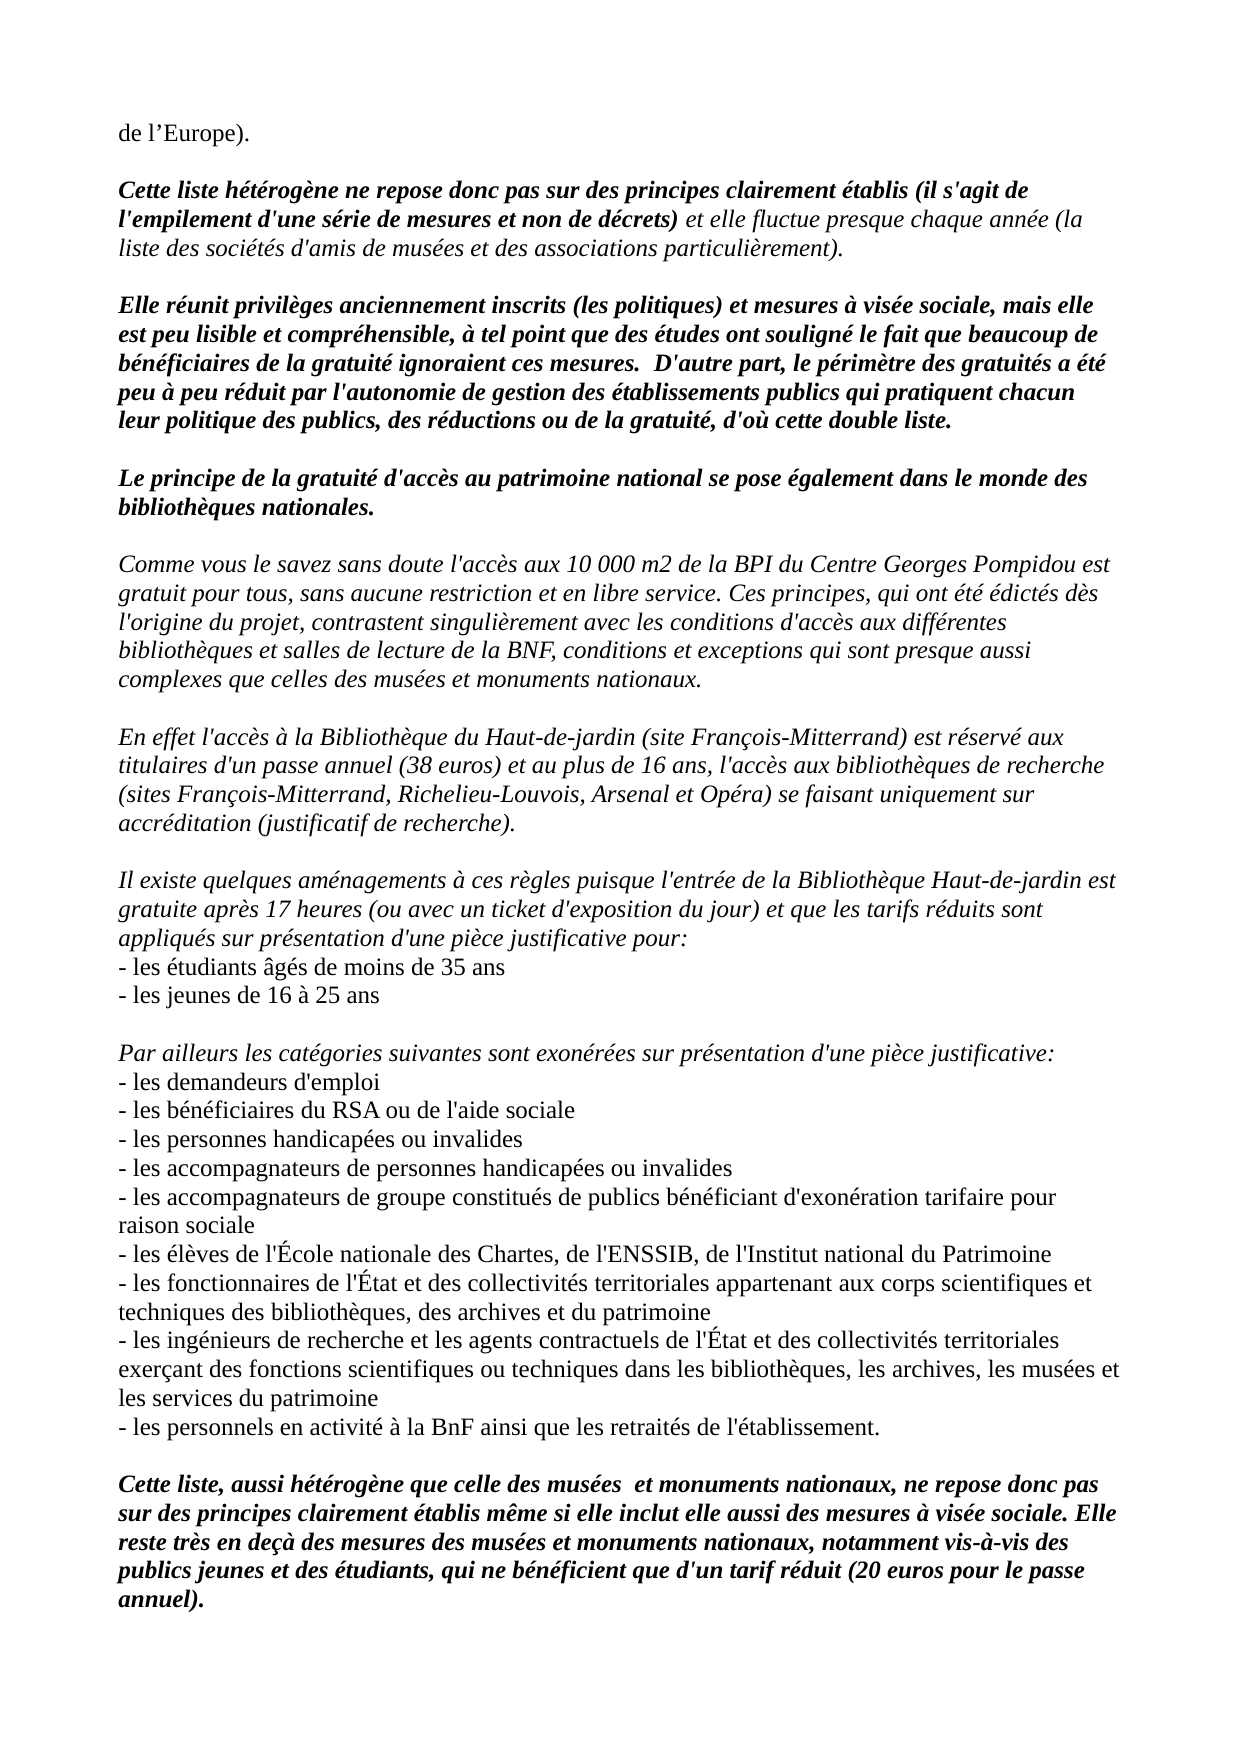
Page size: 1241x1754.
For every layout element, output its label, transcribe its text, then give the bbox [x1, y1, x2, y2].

text - les élèves de l'École nationale des Chartes, de l'ENSSIB, de l'Institut national du Patrimoine [118, 1239, 1122, 1268]
text Cette liste, aussi hétérogène que celle des musées et monuments nationaux, ne repose donc pas sur des principes clairement établis même si elle inclut elle aussi des mesures à visée sociale. Elle reste très en deçà des mesures des musées et monuments nationaux, notamment vis-à-vis des publics jeunes et des étudiants, qui ne bénéficient que d'un tarif réduit (20 euros pour le passe annuel). [118, 1469, 1122, 1613]
text - les accompagnateurs de groupe constitués de publics bénéficiant d'exonération tarifaire pour raison sociale [118, 1182, 1122, 1239]
text - les personnels en activité à la BnF ainsi que les retraités de l'établissement. [118, 1412, 1122, 1441]
text Elle réunit privilèges anciennement inscrits (les politiques) et mesures à visée sociale, mais elle est peu lisible et compréhensible, à tel point que des études ont souligné le fait que beaucoup de bénéficiaires de la gratuité ignoraient ces mesures. D'autre part, le périmètre des gratuités a été peu à peu réduit par l'autonomie de gestion des établissements publics qui pratiquent chacun leur politique des publics, des réductions ou de la gratuité, d'où cette double liste. [118, 291, 1122, 434]
text - les personnes handicapées ou invalides [118, 1124, 1122, 1153]
text Par ailleurs les catégories suivantes sont exonérées sur présentation d'une pièce justificative: [118, 1038, 1122, 1067]
text - les bénéficiaires du RSA ou de l'aide sociale [118, 1096, 1122, 1124]
text - les jeunes de 16 à 25 ans [118, 981, 1122, 1009]
text En effet l'accès à la Bibliothèque du Haut-de-jardin (site François-Mitterrand) est réservé aux titulaires d'un passe annuel (38 euros) et au plus de 16 ans, l'accès aux bibliothèques de recherche (sites François-Mitterrand, Richelieu-Louvois, Arsenal et Opéra) se faisant uniquement sur accréditation (justificatif de recherche). [118, 722, 1122, 837]
text - les étudiants âgés de moins de 35 ans [118, 952, 1122, 981]
text Il existe quelques aménagements à ces règles puisque l'entrée de la Bibliothèque Haut-de-jardin est gratuite après 17 heures (ou avec un ticket d'exposition du jour) et que les tarifs réduits sont appliqués sur présentation d'une pièce justificative pour: [118, 866, 1122, 952]
text - les fonctionnaires de l'État et des collectivités territoriales appartenant aux corps scientifiques et techniques des bibliothèques, des archives et du patrimoine [118, 1268, 1122, 1326]
text - les accompagnateurs de personnes handicapées ou invalides [118, 1153, 1122, 1182]
text Cette liste hétérogène ne repose donc pas sur des principes clairement établis (il s'agit de l'empilement d'une série de mesures et non de décrets) et elle fluctue presque chaque année (la liste des sociétés d'amis de musées et des associations particulièrement). [118, 176, 1122, 291]
text Comme vous le savez sans doute l'accès aux 10 000 m2 de la BPI du Centre Georges Pompidou est gratuit pour tous, sans aucune restriction et en libre service. Ces principes, qui ont été édictés dès l'origine du projet, contrastent singulièrement avec les conditions d'accès aux différentes bibliothèques et salles de lecture de la BNF, conditions et exceptions qui sont presque aussi complexes que celles des musées et monuments nationaux. [118, 521, 1122, 693]
text Le principe de la gratuité d'accès au patrimoine national se pose également dans le monde des bibliothèques nationales. [118, 463, 1122, 521]
text - les demandeurs d'emploi [118, 1067, 1122, 1096]
text de l’Europe). [118, 118, 1122, 147]
text - les ingénieurs de recherche et les agents contractuels de l'État et des collectivités territoriales exerçant des fonctions scientifiques ou techniques dans les bibliothèques, les archives, les musées et les services du patrimoine [118, 1326, 1122, 1412]
